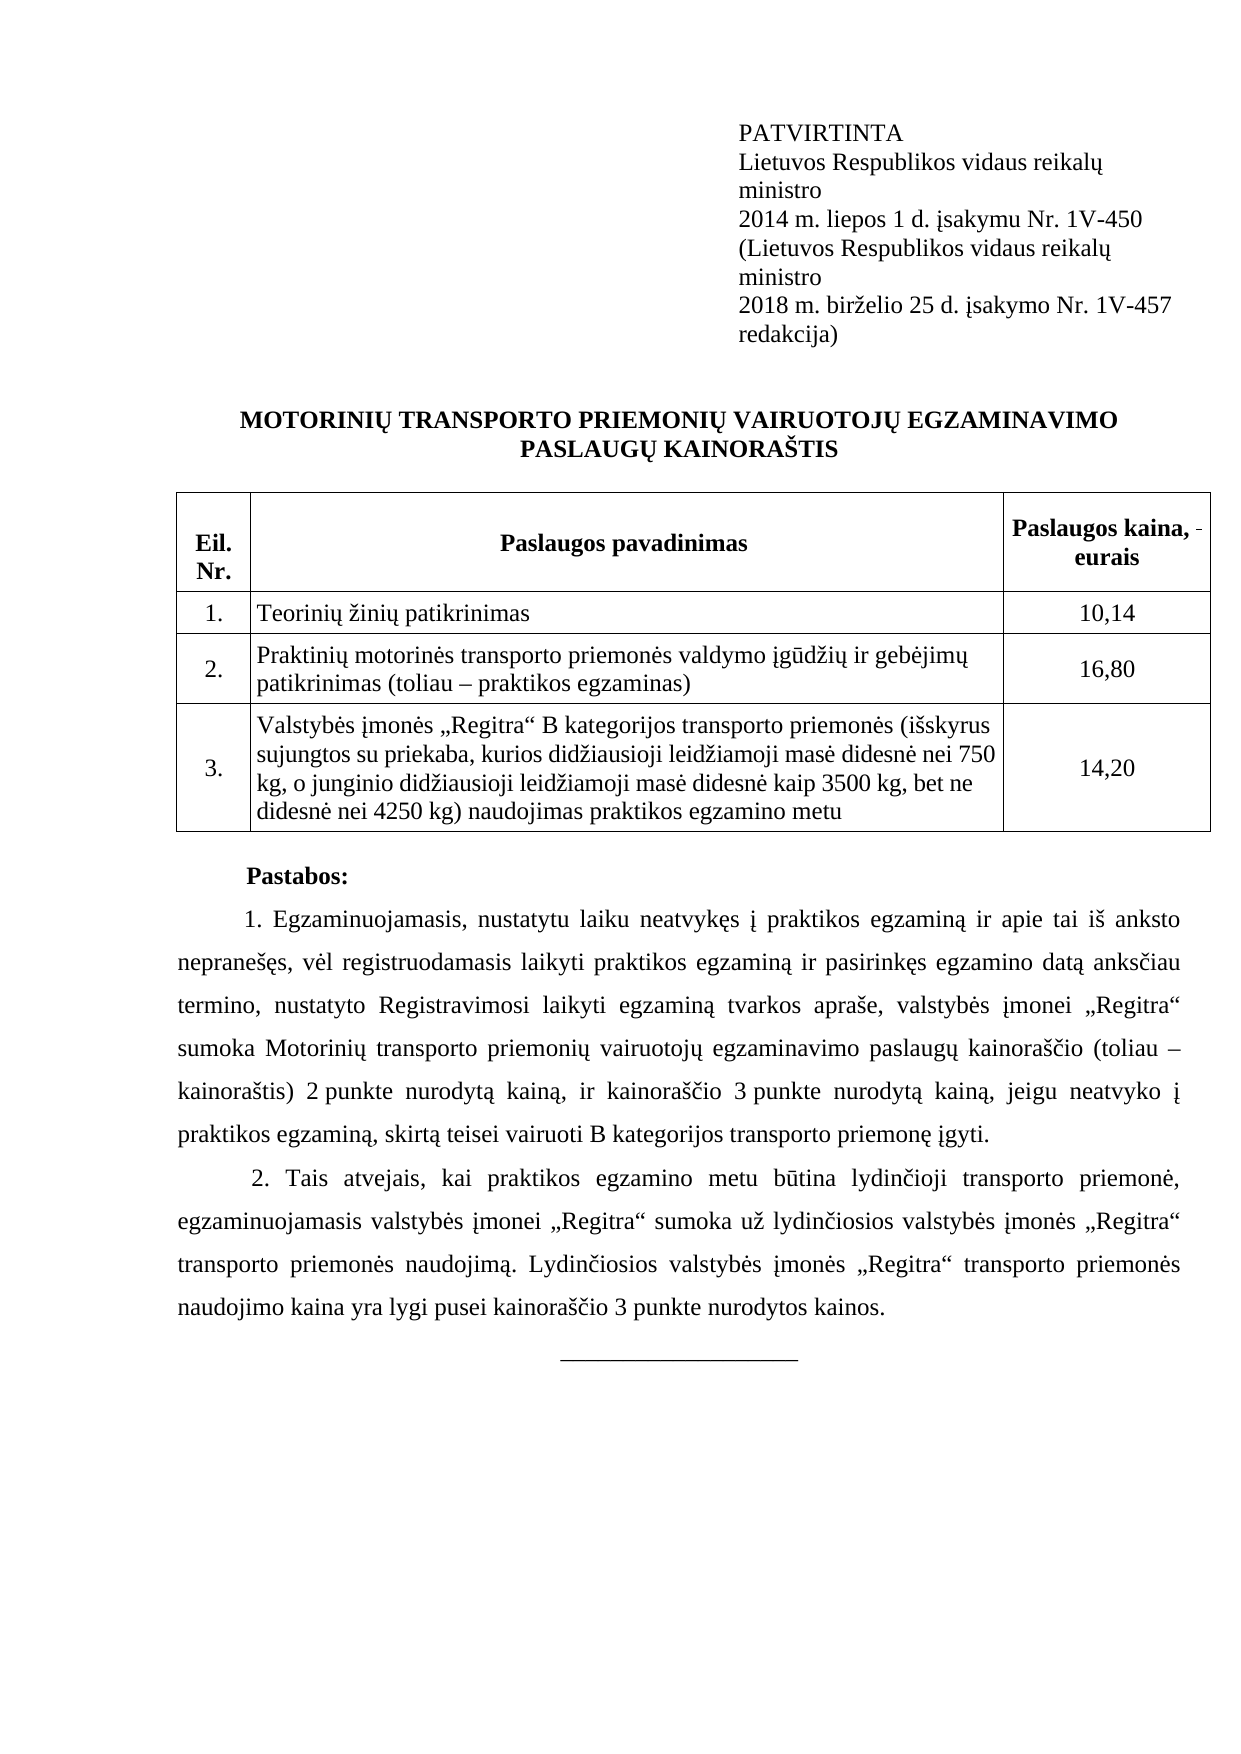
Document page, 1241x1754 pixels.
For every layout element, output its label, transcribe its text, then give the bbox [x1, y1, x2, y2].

table_cell Valstybės įmonės „Regitra“ B kategorijos transporto priemonės (išskyrus sujungtos su priekaba, kurios didžiausioji leidžiamoji masė didesnė nei 750 kg, o junginio didžiausioji leidžiamoji masė didesnė kaip 3500 kg, bet ne didesnė nei 4250 kg) naudojimas praktikos egzamino metu [251, 704, 1003, 831]
text PATVIRTINTA [738, 118, 1181, 147]
table_cell Teorinių žinių patikrinimas [251, 592, 1003, 633]
table_cell 16,80 [1004, 634, 1210, 703]
text ___________________ [177, 1335, 1181, 1364]
text 1. Egzaminuojamasis, nustatytu laiku neatvykęs į praktikos egzaminą ir apie tai iš anksto nepranešęs, vėl registruodamasis laikyti praktikos egzaminą ir pasirinkęs egzamino datą anksčiau termino, nustatyto Registravimosi laikyti egzaminą tvarkos apraše, valstybės įmonei „Regitra“ sumoka Motorinių transporto priemonių vairuotojų egzaminavimo paslaugų kainoraščio (toliau – kainoraštis) 2 punkte nurodytą kainą, ir kainoraščio 3 punkte nurodytą kainą, jeigu neatvyko į praktikos egzaminą, skirtą teisei vairuoti B kategorijos transporto priemonę įgyti. [177, 904, 1181, 1148]
table_cell 1. [177, 592, 250, 633]
text Pastabos: [177, 861, 1181, 889]
table_cell 3. [177, 704, 250, 831]
table_header Paslaugos kaina, eurais [1004, 493, 1210, 591]
text Lietuvos Respublikos vidaus reikalų ministro [738, 147, 1181, 204]
table_cell Praktinių motorinės transporto priemonės valdymo įgūdžių ir gebėjimų patikrinimas (toliau – praktikos egzaminas) [251, 634, 1003, 703]
text 2018 m. birželio 25 d. įsakymo Nr. 1V-457 [738, 291, 1181, 319]
text 2014 m. liepos 1 d. įsakymu Nr. 1V-450 [738, 204, 1181, 233]
table_cell 14,20 [1004, 704, 1210, 831]
table_cell 2. [177, 634, 250, 703]
text MOTORINIŲ TRANSPORTO PRIEMONIŲ VAIRUOTOJŲ EGZAMINAVIMO PASLAUGŲ KAINORAŠTIS [177, 406, 1181, 463]
table_cell 10,14 [1004, 592, 1210, 633]
table_header Eil. Nr. [177, 493, 250, 591]
text redakcija) [738, 319, 1181, 348]
text 2. Tais atvejais, kai praktikos egzamino metu būtina lydinčioji transporto priemonė, egzaminuojamasis valstybės įmonei „Regitra“ sumoka už lydinčiosios valstybės įmonės „Regitra“ transporto priemonės naudojimą. Lydinčiosios valstybės įmonės „Regitra“ transporto priemonės naudojimo kaina yra lygi pusei kainoraščio 3 punkte nurodytos kainos. [177, 1163, 1181, 1321]
text (Lietuvos Respublikos vidaus reikalų ministro [738, 233, 1181, 291]
table_header Paslaugos pavadinimas [251, 493, 1003, 591]
